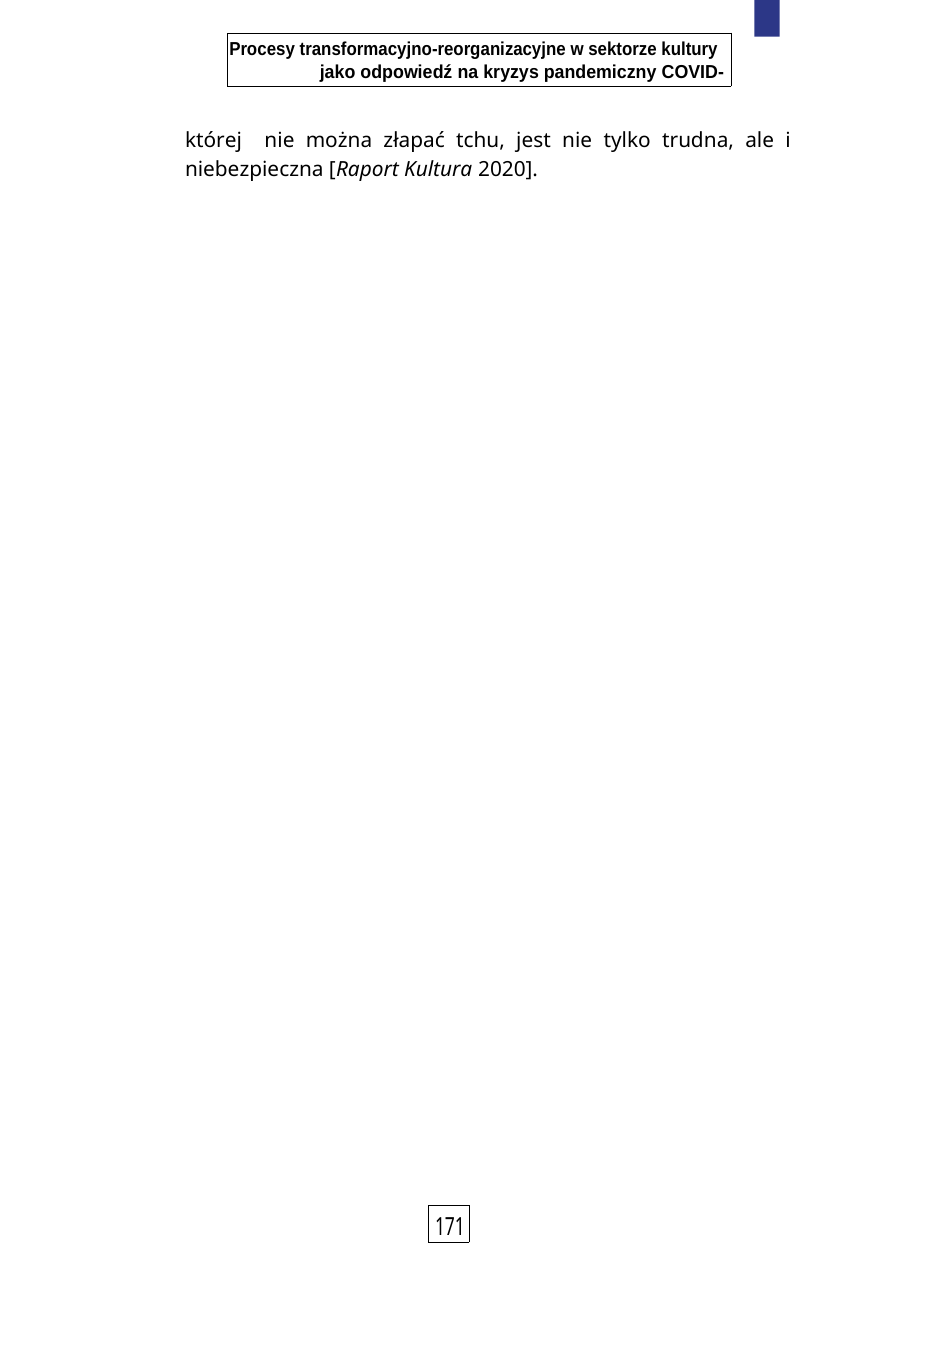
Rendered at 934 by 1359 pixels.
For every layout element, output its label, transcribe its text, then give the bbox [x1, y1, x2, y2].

text której nie można złapać tchu, jest nie tylko trudna, ale i niebezpieczna [Raport Kultura 2020]. [185, 125, 792, 183]
